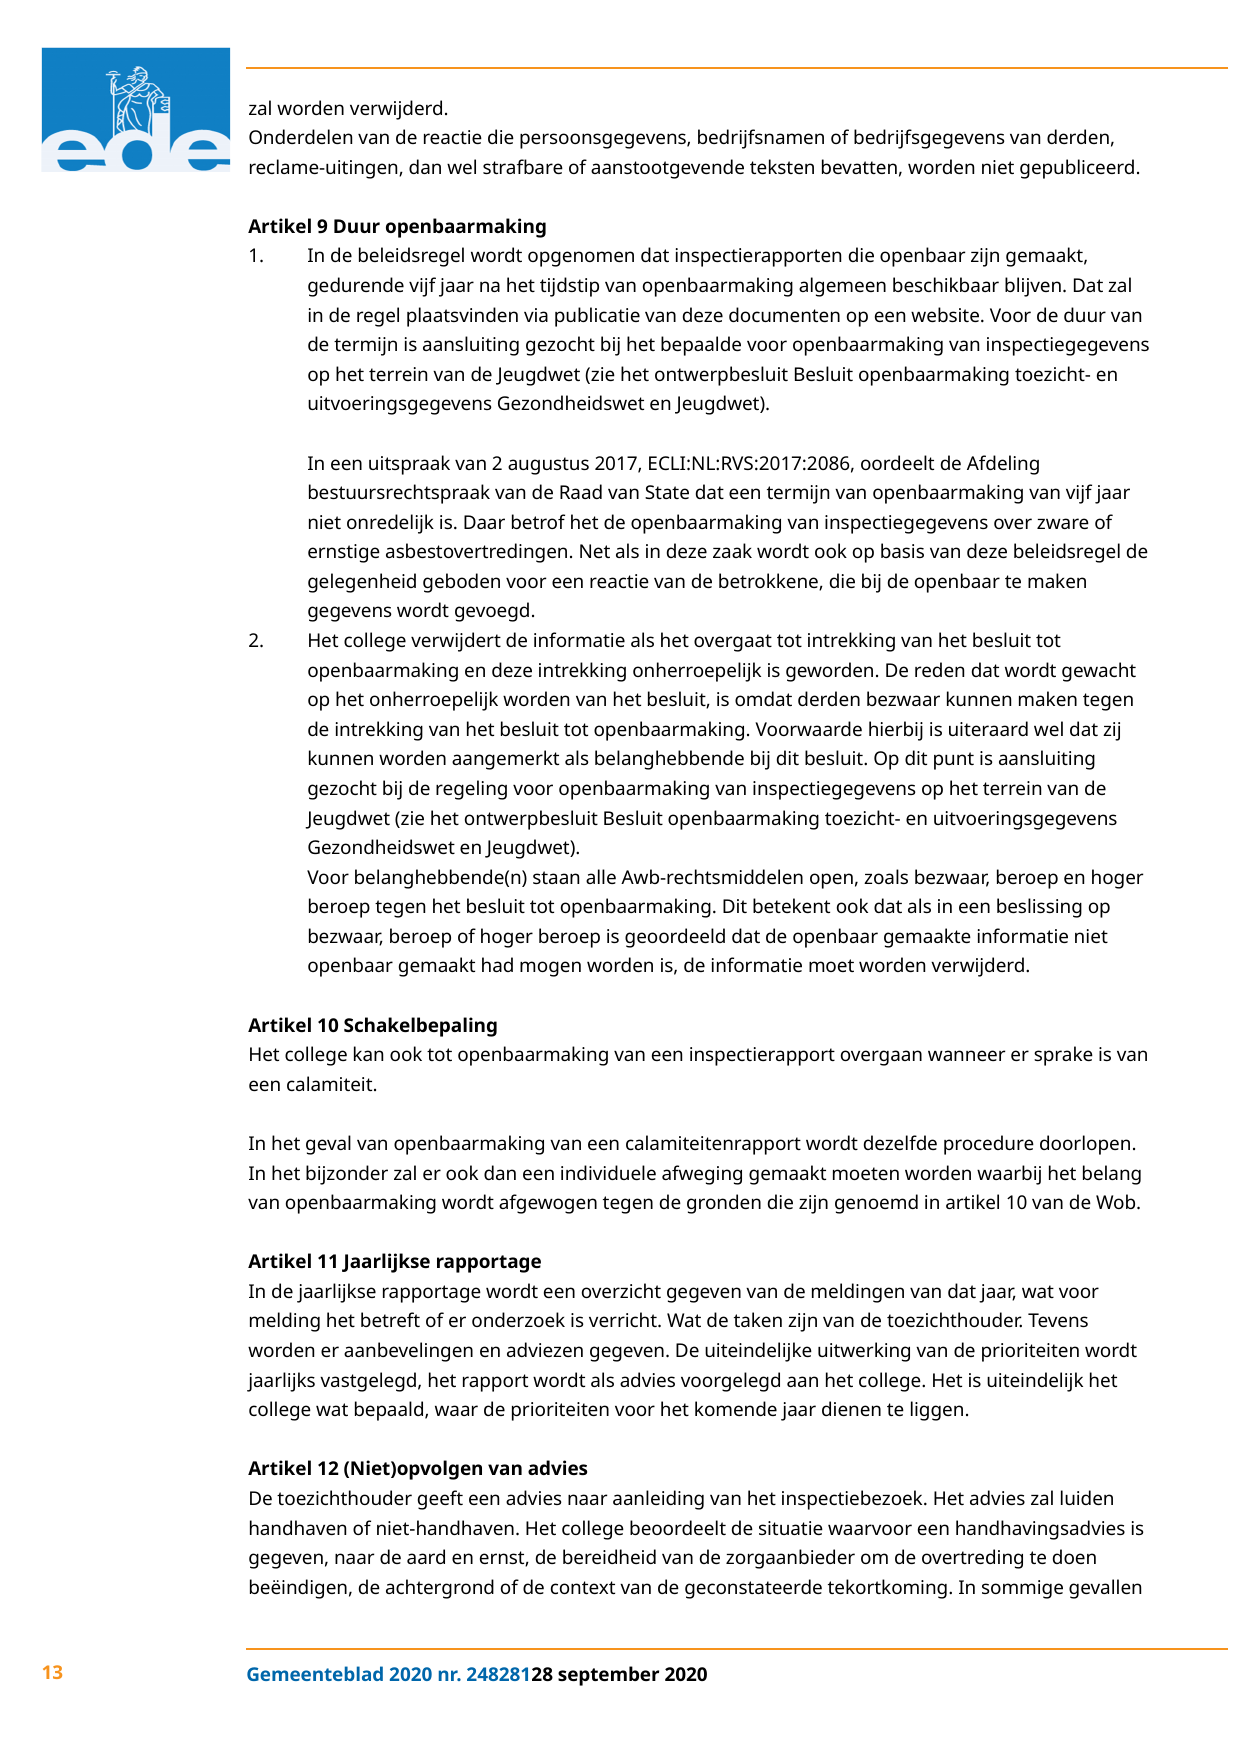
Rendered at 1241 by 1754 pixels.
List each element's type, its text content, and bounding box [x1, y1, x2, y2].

text Artikel 9 Duur openbaarmaking [248, 213, 1152, 239]
text De toezichthouder geeft een advies naar aanleiding van het inspectiebezoek. Het advies zal luiden handhaven of niet-handhaven. Het college beoordeelt de situatie waarvoor een handhavingsadvies is gegeven, naar de aard en ernst, de bereidheid van de zorgaanbieder om de overtreding te doen beëindigen, de achtergrond of de context van de geconstateerde tekortkoming. In sommige gevallen [248, 1485, 1152, 1600]
text In de jaarlijkse rapportage wordt een overzicht gegeven van de meldingen van dat jaar, wat voor melding het betreft of er onderzoek is verricht. Wat de taken zijn van de toezichthouder. Tevens worden er aanbevelingen en adviezen gegeven. De uiteindelijke uitwerking van de prioriteiten wordt jaarlijks vastgelegd, het rapport wordt als advies voorgelegd aan het college. Het is uiteindelijk het college wat bepaald, waar de prioriteiten voor het komende jaar dienen te liggen. [248, 1278, 1152, 1422]
text zal worden verwijderd. [248, 95, 1152, 121]
list In een uitspraak van 2 augustus 2017, ECLI:NL:RVS:2017:2086, oordeelt de Afdeling bestuursrechtspraak van de Raad van State dat een termijn van openbaarmaking van vijf jaar niet onredelijk is. Daar betrof het de openbaarmaking van inspectiegegevens over zware of ernstige asbestovertredingen. Net als in deze zaak wordt ook op basis van deze beleidsregel de gelegenheid geboden voor een reactie van de betrokkene, die bij de openbaar te maken gegevens wordt gevoegd. [248, 450, 1152, 623]
list Het college verwijdert de informatie als het overgaat tot intrekking van het besluit tot openbaarmaking en deze intrekking onherroepelijk is geworden. De reden dat wordt gewacht op het onherroepelijk worden van het besluit, is omdat derden bezwaar kunnen maken tegen de intrekking van het besluit tot openbaarmaking. Voorwaarde hierbij is uiteraard wel dat zij kunnen worden aangemerkt als belanghebbende bij dit besluit. Op dit punt is aansluiting gezocht bij de regeling voor openbaarmaking van inspectiegegevens op het terrein van de Jeugdwet (zie het ontwerpbesluit Besluit openbaarmaking toezicht- en uitvoeringsgegevens Gezondheidswet en Jeugdwet). [248, 627, 1152, 860]
text Artikel 12 (Niet)opvolgen van advies [248, 1456, 1152, 1481]
text Onderdelen van de reactie die persoonsgegevens, bedrijfsnamen of bedrijfsgegevens van derden, reclame-uitingen, dan wel strafbare of aanstootgevende teksten bevatten, worden niet gepubliceerd. [248, 124, 1152, 180]
picture [41, 47, 231, 172]
list In de beleidsregel wordt opgenomen dat inspectierapporten die openbaar zijn gemaakt, gedurende vijf jaar na het tijdstip van openbaarmaking algemeen beschikbaar blijven. Dat zal in de regel plaatsvinden via publicatie van deze documenten op een website. Voor de duur van de termijn is aansluiting gezocht bij het bepaalde voor openbaarmaking van inspectiegegevens op het terrein van de Jeugdwet (zie het ontwerpbesluit Besluit openbaarmaking toezicht- en uitvoeringsgegevens Gezondheidswet en Jeugdwet). [248, 243, 1152, 416]
text Artikel 10 Schakelbepaling [248, 1012, 1152, 1038]
text Artikel 11 Jaarlijkse rapportage [248, 1248, 1152, 1274]
text Het college kan ook tot openbaarmaking van een inspectierapport overgaan wanneer er sprake is van een calamiteit. [248, 1041, 1152, 1097]
list Voor belanghebbende(n) staan alle Awb-rechtsmiddelen open, zoals bezwaar, beroep en hoger beroep tegen het besluit tot openbaarmaking. Dit betekent ook dat als in een beslissing op bezwaar, beroep of hoger beroep is geoordeeld dat de openbaar gemaakte informatie niet openbaar gemaakt had mogen worden is, de informatie moet worden verwijderd. [248, 864, 1152, 978]
text In het geval van openbaarmaking van een calamiteitenrapport wordt dezelfde procedure doorlopen. In het bijzonder zal er ook dan een individuele afweging gemaakt moeten worden waarbij het belang van openbaarmaking wordt afgewogen tegen de gronden die zijn genoemd in artikel 10 van de Wob. [248, 1130, 1152, 1215]
